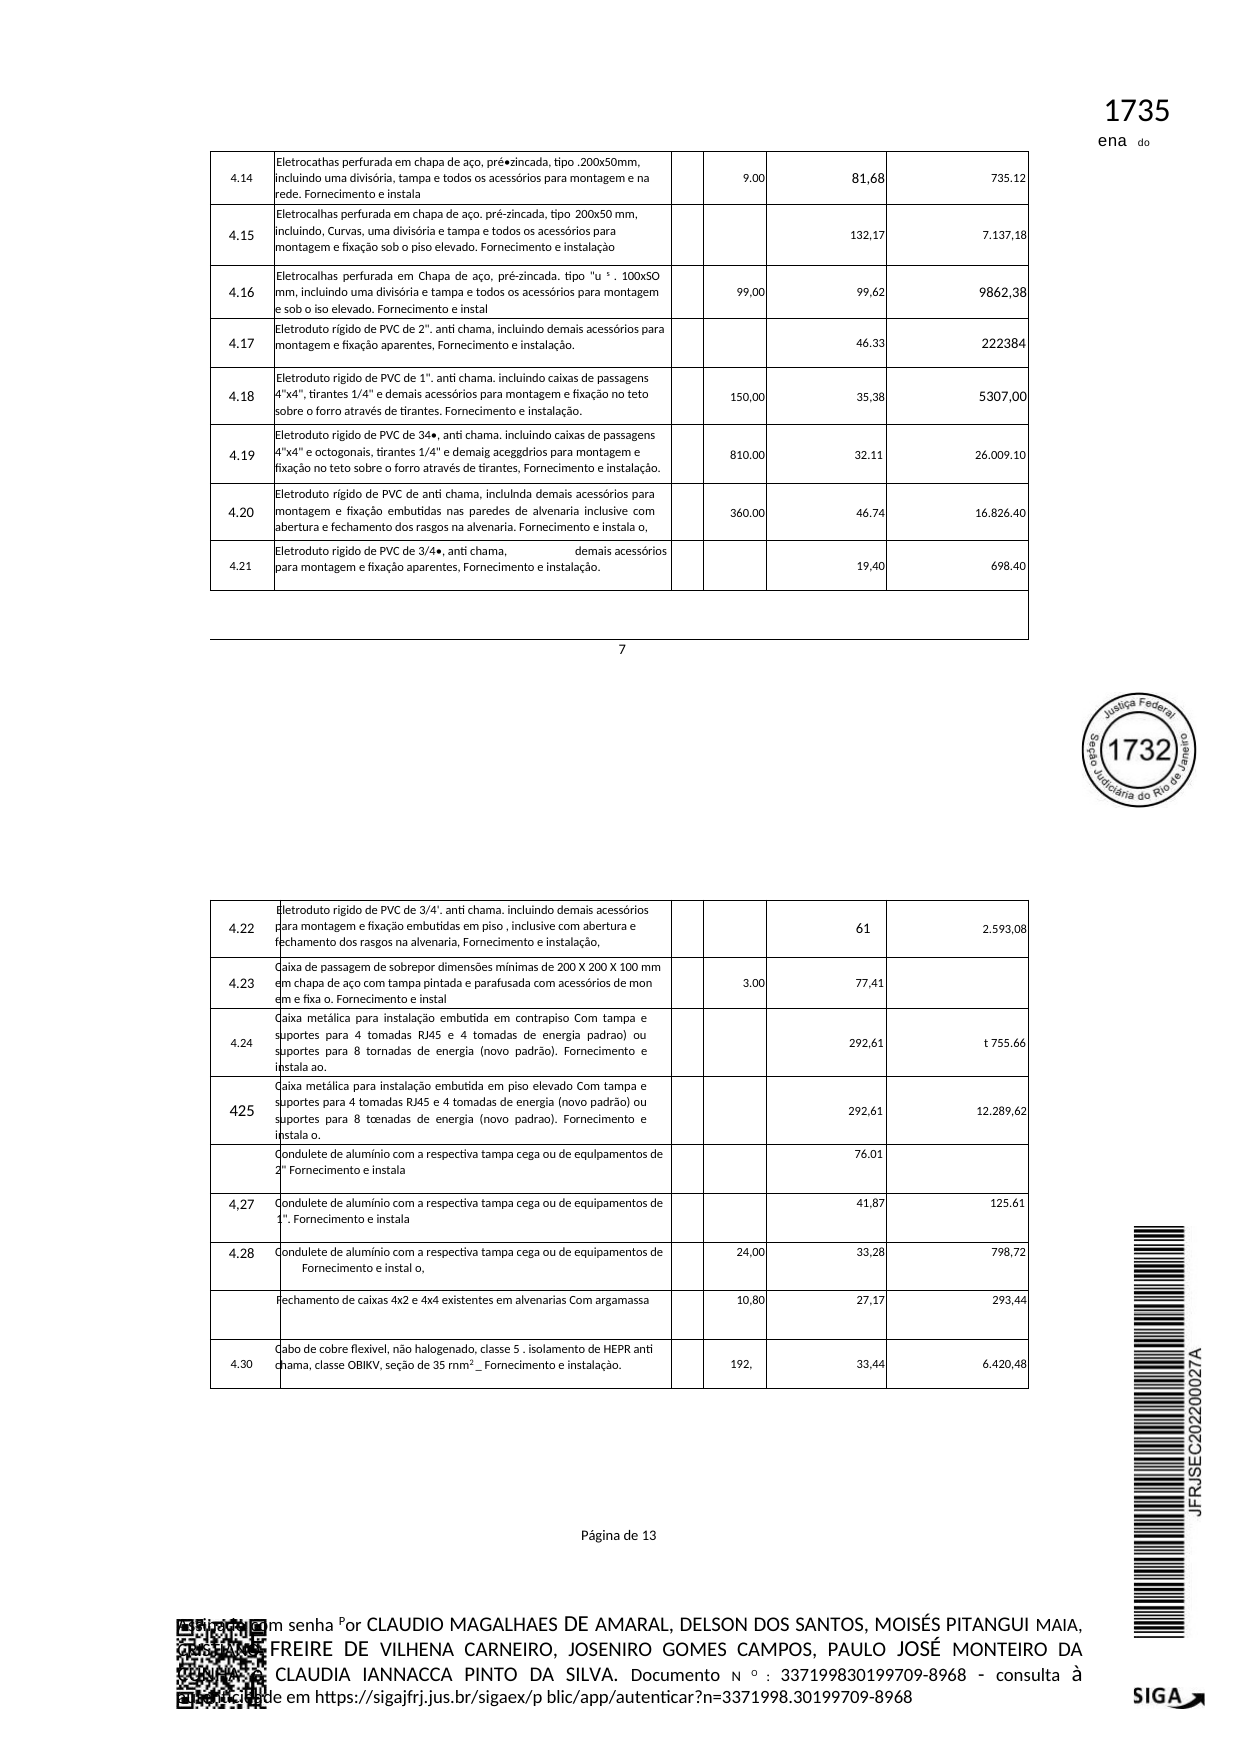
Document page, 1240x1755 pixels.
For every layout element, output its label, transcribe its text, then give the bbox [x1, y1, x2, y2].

table_cell [704, 1077, 766, 1144]
table_cell 425 [211, 1077, 275, 1144]
table_cell 4.19 [211, 425, 274, 483]
table_cell [887, 591, 1028, 639]
table_cell [704, 319, 766, 367]
table_cell [275, 1145, 280, 1193]
table_cell 150,00 [704, 368, 766, 424]
table_cell Eletroduto rigido de PVC de 1". anti chama. incluindo caixas de passagens 4"x4", tirantes 1/4" e demais acessórios para montagem e fixação no teto sobre o forro através de tirantes. Fornecimento e instalação. [275, 368, 671, 424]
table_cell 4.17 [211, 319, 274, 367]
table_cell [672, 541, 703, 590]
table_cell 293,44 [887, 1291, 1028, 1339]
table_cell 9.00 [704, 152, 766, 203]
table_cell [275, 984, 280, 999]
table_cell 125.61 [887, 1194, 1028, 1241]
table_cell 4.30 [211, 1340, 275, 1388]
table_cell Condulete de alumínio com a respectiva tampa cega ou de equlpamentos de 2" Fornecimento e instala [281, 1145, 671, 1193]
table_cell 27,17 [767, 1291, 886, 1339]
table_cell 26.009.10 [887, 425, 1028, 483]
table_cell [210, 591, 274, 639]
table_header Eletroduto rigido de PVC de 3/4'. anti chama. incluindo demais acessórios para montagem e fixaçäo embutidas em piso , inclusive com abertura e fechamento dos rasgos na alvenaria, Fornecimento e instalaçåo, [281, 901, 671, 957]
table_cell 16.826.40 [887, 484, 1028, 540]
table_cell 192, [704, 1340, 766, 1388]
table_cell 41,87 [767, 1194, 886, 1241]
table_cell 99,00 [704, 266, 766, 318]
table_cell Eletroduto rigido de PVC de 3/4•, anti chama, demais acessórios para montagem e fixaçåo aparentes, Fornecimento e instalaçåo. [275, 541, 671, 590]
table_cell t 755.66 [887, 1009, 1028, 1076]
table_cell [275, 1340, 280, 1365]
table_cell [704, 541, 766, 590]
table_cell 798,72 [887, 1243, 1028, 1290]
table_cell [672, 1077, 703, 1144]
table_cell [767, 591, 887, 639]
table_cell Eletroduto rígido de PVC de anti chama, inclulnda demais acessórios para montagem e fixaçåo embutidas nas paredes de alvenaria inclusive com abertura e fechamento dos rasgos na alvenaria. Fornecimento e instala o, [275, 484, 671, 540]
table_cell [672, 1291, 703, 1339]
table_cell 4.18 [211, 368, 274, 424]
table_cell Eletrocalhas perfurada em chapa de aço. pré-zincada, tipo 200x50 mm, incluindo, Curvas, uma divisória e tampa e todos os acessórios para montagem e fixação sob o piso elevado. Fornecimento e instalaçào [275, 205, 671, 265]
table_cell Fechamento de caixas 4x2 e 4x4 existentes em alvenarias Com argamassa [281, 1291, 671, 1339]
table_cell [704, 1194, 766, 1241]
table_cell [211, 1291, 275, 1339]
table_cell [275, 1194, 280, 1241]
table_cell [704, 1009, 766, 1076]
table_cell [275, 958, 280, 983]
table_cell Eletroduto rígido de PVC de 2". anti chama, incluindo demais acessórios para montagem e fixaçåo aparentes, Fornecimento e instalaçåo. [275, 319, 671, 367]
table_cell [275, 1243, 280, 1290]
table_cell Caixa metálica para instalaçäo embutida em contrapiso Com tampa e suportes para 4 tomadas RJ45 e 4 tomadas de energia padrao) ou suportes para 8 tornadas de energia (novo padrão). Fornecimento e instala ao. [281, 1009, 671, 1076]
table_cell 77,41 [767, 958, 886, 1008]
table_cell 33,44 [767, 1340, 886, 1388]
table_cell 4.24 [211, 1009, 275, 1076]
table_cell 76.01 [767, 1145, 886, 1193]
table_cell 35,38 [767, 368, 886, 424]
table_header [704, 901, 766, 957]
table_cell Condulete de alumínio com a respectiva tampa cega ou de equipamentos de 1". Fornecimento e instala [281, 1194, 671, 1241]
table_cell Cabo de cobre flexivel, não halogenado, classe 5 . isolamento de HEPR anti chama, classe OBIKV, seção de 35 rnm2 _ Fornecimento e instalaçào. [281, 1340, 671, 1388]
table_cell 698.40 [887, 541, 1028, 590]
table_cell [672, 591, 767, 639]
table_cell [275, 1000, 280, 1008]
table_cell 132,17 [767, 205, 886, 265]
table_cell [672, 1340, 703, 1388]
table_cell 292,61 [767, 1009, 886, 1076]
table_cell 19,40 [767, 541, 886, 590]
table_cell 33,28 [767, 1243, 886, 1290]
text 7 [618, 640, 1089, 658]
table_cell 7.137,18 [887, 205, 1028, 265]
table_cell [672, 205, 703, 265]
table_cell 81,68 [767, 152, 886, 203]
table_cell [672, 1009, 703, 1076]
table_cell [275, 591, 672, 639]
table_cell 12.289,62 [887, 1077, 1028, 1144]
table_cell [672, 425, 703, 483]
table_cell 4.16 [211, 266, 274, 318]
table_cell 10,80 [704, 1291, 766, 1339]
table_cell 3.00 [704, 958, 766, 1008]
table_cell Caixa metálica para instalação embutida em piso elevado Com tampa e suportes para 4 tomadas RJ45 e 4 tomadas de energia (novo padrão) ou suportes para 8 tœnadas de energia (novo padrao). Fornecimento e instala o. [281, 1077, 671, 1144]
table_cell 4.14 [211, 152, 274, 203]
table_cell [672, 1145, 703, 1193]
table_cell 4,27 [211, 1194, 275, 1241]
table_cell [672, 368, 703, 424]
table_cell 4.28 [211, 1243, 275, 1290]
table_cell [887, 1145, 1028, 1193]
table_cell [672, 152, 703, 203]
table_cell [211, 1145, 275, 1193]
table_cell 46.74 [767, 484, 886, 540]
table_cell 810.00 [704, 425, 766, 483]
table_cell 24,00 [704, 1243, 766, 1290]
table_cell 360.00 [704, 484, 766, 540]
table_cell Eletroduto rigido de PVC de 34•, anti chama. incluindo caixas de passagens 4"x4" e octogonais, tirantes 1/4" e demaig aceggdrios para montagem e fixaçåo no teto sobre o forro através de tirantes, Fornecimento e instalaçåo. [275, 425, 671, 483]
table_header [275, 901, 280, 957]
table_cell [672, 958, 703, 1008]
table_cell 9862,38 [887, 266, 1028, 318]
table_cell 735.12 [887, 152, 1028, 203]
table_header 4.22 [211, 901, 275, 957]
table_cell [275, 1367, 280, 1388]
table_cell [887, 958, 1028, 1008]
table_cell 292,61 [767, 1077, 886, 1144]
table_cell 99,62 [767, 266, 886, 318]
table_cell 4.20 [211, 484, 274, 540]
table_cell 6.420,48 [887, 1340, 1028, 1388]
table_cell [704, 205, 766, 265]
table_cell [275, 1077, 280, 1144]
table_cell 4.21 [211, 541, 274, 590]
table_cell 222384 [887, 319, 1028, 367]
table_cell Caixa de passagem de sobrepor dimensões mínimas de 200 X 200 X 100 mm em chapa de aço com tampa pintada e parafusada com acessórios de mon em e fixa o. Fornecimento e instal [281, 958, 671, 1008]
table_cell [275, 1291, 280, 1339]
table_cell [672, 1194, 703, 1241]
table_cell 4.23 [211, 958, 275, 1008]
table_cell Condulete de alumínio com a respectiva tampa cega ou de equipamentos de Fornecimento e instal o, [281, 1243, 671, 1290]
table_header 2.593,08 [887, 901, 1028, 957]
table_cell [672, 1243, 703, 1290]
table_cell [672, 484, 703, 540]
table_cell [704, 1145, 766, 1193]
table_cell 46.33 [767, 319, 886, 367]
table_cell 5307,00 [887, 368, 1028, 424]
table_header [672, 901, 703, 957]
table_cell [672, 319, 703, 367]
table_cell Eletrocalhas perfurada em Chapa de aço, pré-zincada. tipo "u s . 100xSO mm, incluindo uma divisória e tampa e todos os acessórios para montagem e sob o iso elevado. Fornecimento e instal [275, 266, 671, 318]
table_cell [275, 1009, 280, 1076]
table_cell [672, 266, 703, 318]
table_cell 4.15 [211, 205, 274, 265]
table_cell 32.11 [767, 425, 886, 483]
table_cell Eletrocathas perfurada em chapa de aço, pré•zincada, tipo .200x50mm, incluindo uma divisória, tampa e todos os acessórios para montagem e na rede. Fornecimento e instala [275, 152, 671, 203]
table_header 61 [767, 901, 886, 957]
